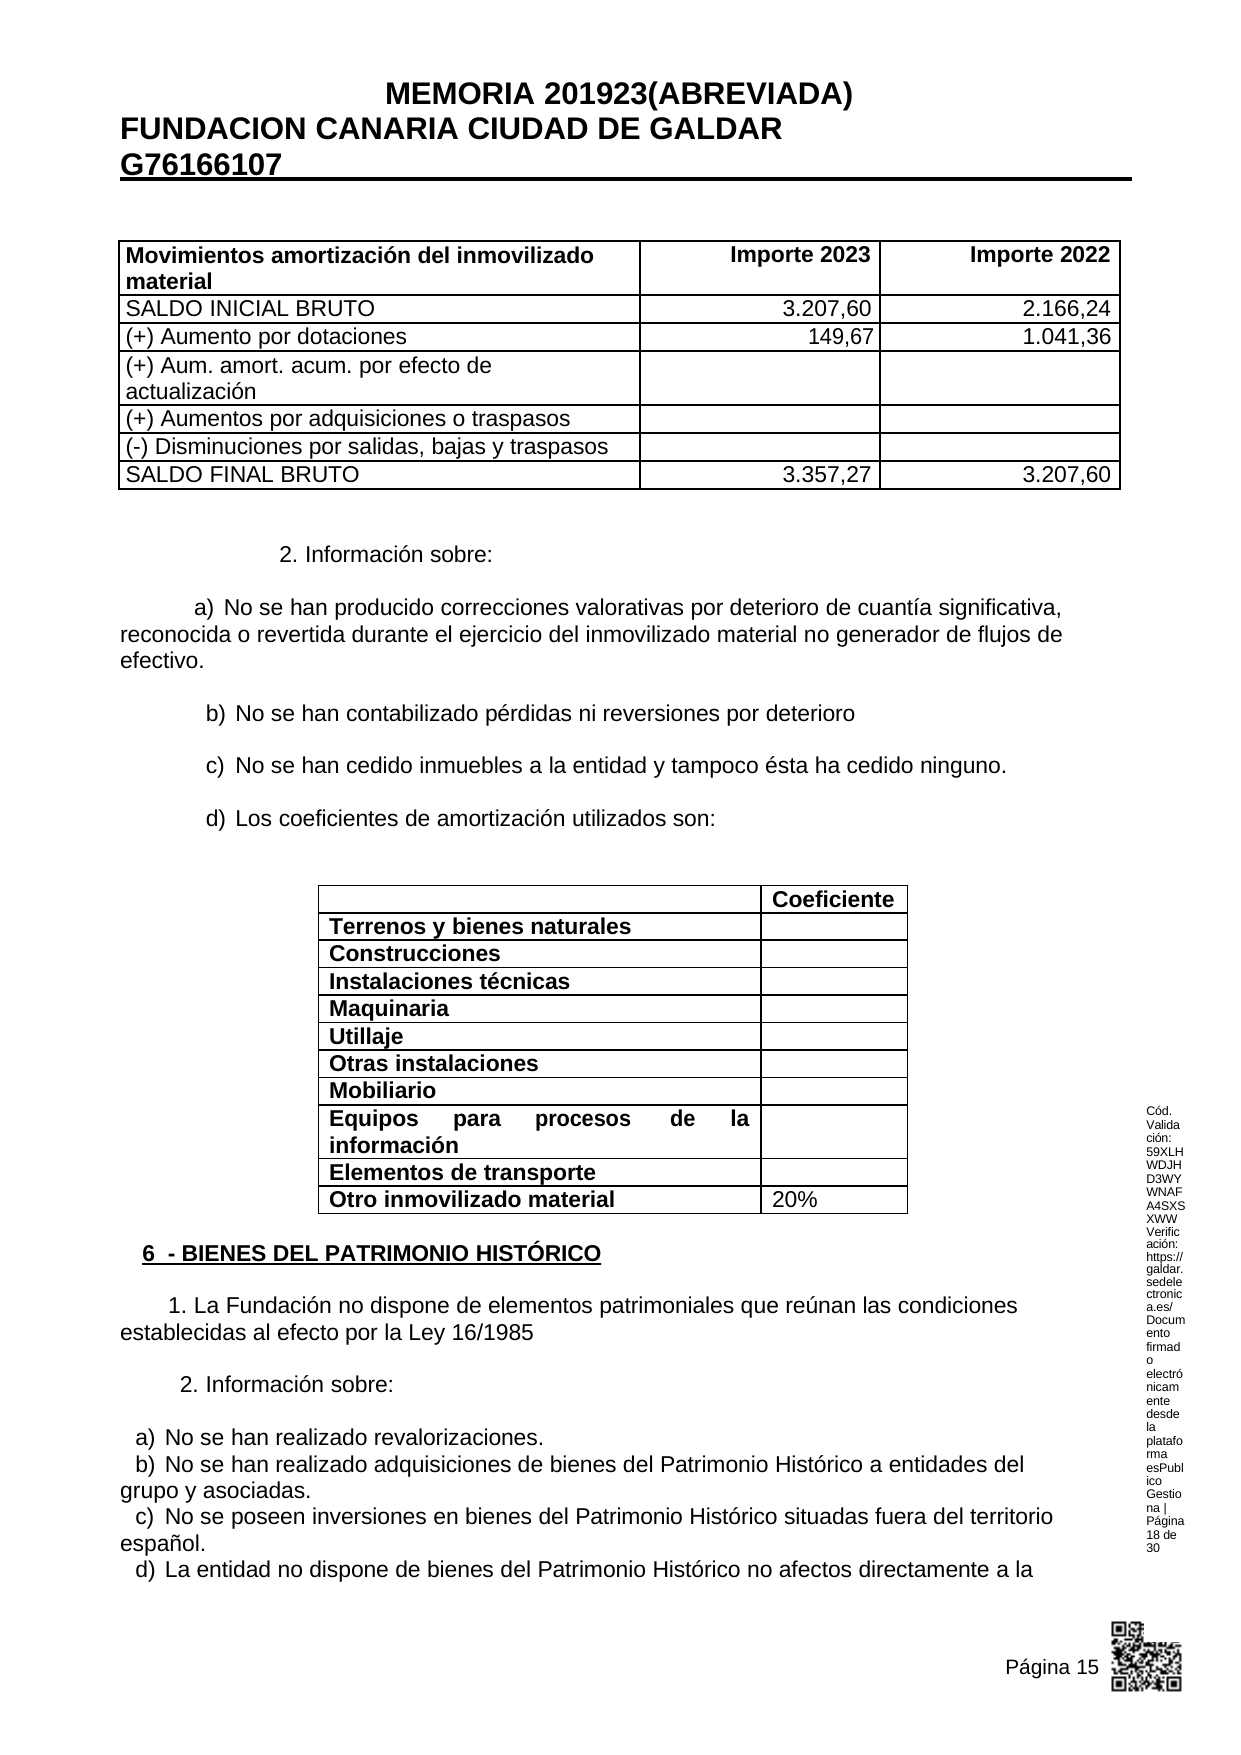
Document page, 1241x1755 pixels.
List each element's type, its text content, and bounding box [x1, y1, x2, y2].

list La entidad no dispone de bienes del Patrimonio Histórico no afectos directamente a la [108, 1556, 1066, 1582]
list - BIENES DEL PATRIMONIO HISTÓRICO [146, 1105, 1186, 1642]
table_header Movimientos amortización del inmovilizado material [120, 242, 639, 294]
table_cell [762, 941, 907, 967]
table_cell SALDO FINAL BRUTO [120, 462, 639, 488]
list No se poseen inversiones en bienes del Patrimonio Histórico situadas fuera del territorio español. [108, 1503, 1088, 1556]
table_cell 149,67 [641, 324, 879, 349]
table_cell Terrenos y bienes naturales [319, 914, 760, 939]
table_cell [762, 1106, 907, 1158]
list Cód. Validación: 59XLHWDJHD3WYWNAFA4SXSXWW [1146, 1105, 1186, 1226]
table_cell Elementos de transporte [319, 1159, 760, 1185]
list No se han realizado revalorizaciones. [108, 1424, 1144, 1450]
table_cell [762, 968, 907, 994]
table_cell 2.166,24 [881, 296, 1119, 322]
table_header Coeficiente [762, 886, 907, 912]
list Documento firmado electrónicamente desde la plataforma esPublico Gestiona | Página 18 de 30 [1146, 1313, 1186, 1555]
table_cell [881, 406, 1119, 432]
list Verificación: https://galdar.sedelectronica.es/ [1146, 1226, 1186, 1313]
table_cell [762, 1159, 907, 1185]
table_cell 3.207,60 [881, 462, 1119, 488]
table_cell Otras instalaciones [319, 1051, 760, 1076]
table_cell (+) Aumentos por adquisiciones o traspasos [120, 406, 639, 432]
table_cell Otro inmovilizado material [319, 1187, 760, 1212]
list Información sobre: [205, 541, 1195, 568]
list La Fundación no dispone de elementos patrimoniales que reúnan las condiciones establecidas al efecto por la Ley 16/1985 [108, 1292, 1049, 1345]
list Información sobre: [194, 1371, 1144, 1398]
table_cell [762, 1051, 907, 1076]
table_cell Construcciones [319, 941, 760, 967]
table_cell [641, 434, 879, 459]
table_cell [762, 914, 907, 939]
table_cell 3.357,27 [641, 462, 879, 488]
table_cell Utillaje [319, 1023, 760, 1049]
table_header [319, 886, 760, 912]
list Los coeficientes de amortización utilizados son: [223, 805, 1195, 831]
table_cell (+) Aum. amort. acum. por efecto de actualización [120, 352, 639, 404]
table_cell [762, 996, 907, 1022]
table_cell [881, 352, 1119, 404]
list No se han cedido inmuebles a la entidad y tampoco ésta ha cedido ninguno. [223, 752, 1195, 779]
list No se han producido correcciones valorativas por deterioro de cuantía significativa, reconocida o revertida durante el ejercicio del inmovilizado material no generador de flujos de efectivo. [108, 594, 1098, 673]
table_cell 1.041,36 [881, 324, 1119, 349]
table_cell Mobiliario [319, 1078, 760, 1104]
table_cell [762, 1023, 907, 1049]
table_cell 3.207,60 [641, 296, 879, 322]
table_cell Instalaciones técnicas [319, 968, 760, 994]
table_cell Maquinaria [319, 996, 760, 1022]
table_cell (-) Disminuciones por salidas, bajas y traspasos [120, 434, 639, 459]
table_cell [881, 434, 1119, 459]
table_cell 20% [762, 1187, 907, 1212]
list No se han contabilizado pérdidas ni reversiones por deterioro [223, 699, 1195, 726]
table_header Importe 2022 [881, 242, 1119, 294]
table_cell SALDO INICIAL BRUTO [120, 296, 639, 322]
table_cell [641, 406, 879, 432]
table_cell [762, 1078, 907, 1104]
table_cell [641, 352, 879, 404]
table_cell Equipos para procesos de la información [319, 1106, 760, 1158]
table_header Importe 2023 [641, 242, 879, 294]
table_cell (+) Aumento por dotaciones [120, 324, 639, 349]
list No se han realizado adquisiciones de bienes del Patrimonio Histórico a entidades del grupo y asociadas. [108, 1451, 1058, 1503]
